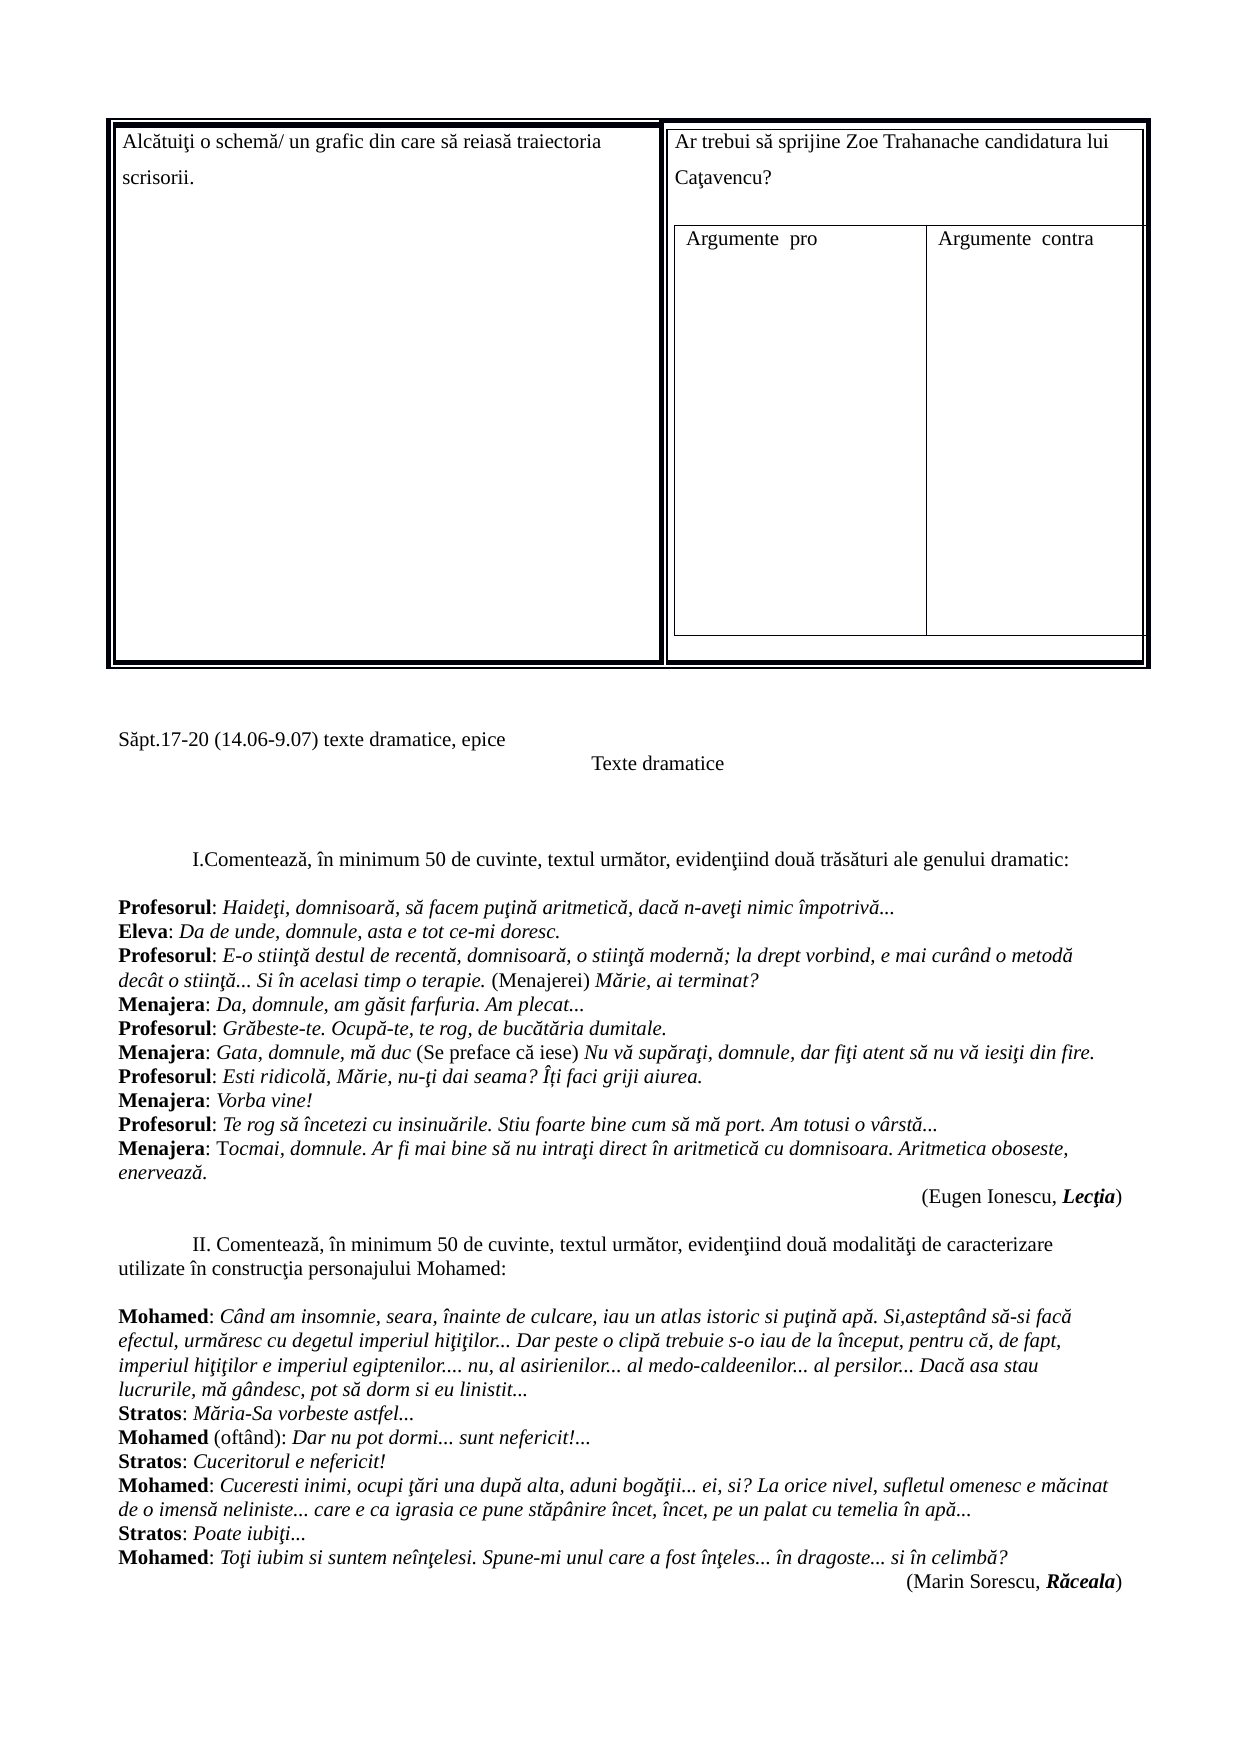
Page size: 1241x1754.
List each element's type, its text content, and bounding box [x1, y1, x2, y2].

text Menajera: Tocmai, domnule. Ar fi mai bine să nu intraţi direct în aritmetică cu domnisoara. Aritmetica oboseste, enervează. [118, 1136, 1122, 1184]
table_header Argumente pro [675, 226, 926, 635]
text Profesorul: E-o stiinţă destul de recentă, domnisoară, o stiinţă modernă; la drept vorbind, e mai curând o metodă decât o stiinţă... Si în acelasi timp o terapie. (Menajerei) Mărie, ai terminat? [118, 943, 1122, 992]
text Menajera: Vorba vine! [118, 1088, 1122, 1112]
text Stratos: Poate iubiţi... [118, 1521, 1122, 1545]
table_header Argumente contra [927, 226, 1142, 635]
text Mohamed: Cuceresti inimi, ocupi ţări una după alta, aduni bogăţii... ei, si? La orice nivel, sufletul omenesc e măcinat de o imensă neliniste... care e ca igrasia ce pune stăpânire încet, încet, pe un palat cu temelia în apă... [118, 1473, 1122, 1521]
text Mohamed: Când am insomnie, seara, înainte de culcare, iau un atlas istoric si puţină apă. Si,asteptând să-si facă efectul, urmăresc cu degetul imperiul hiţiţilor... Dar peste o clipă trebuie s-o iau de la început, pentru că, de fapt, imperiul hiţiţilor e imperiul egiptenilor.... nu, al asirienilor... al medo-caldeenilor... al persilor... Dacă asa stau lucrurile, mă gândesc, pot să dorm si eu linistit... [118, 1304, 1122, 1401]
text Profesorul: Te rog să încetezi cu insinuările. Stiu foarte bine cum să mă port. Am totusi o vârstă... [118, 1112, 1122, 1136]
text Profesorul: Haideţi, domnisoară, să facem puţină aritmetică, dacă n-aveţi nimic împotrivă... [118, 895, 1122, 919]
text II. Comentează, în minimum 50 de cuvinte, textul următor, evidenţiind două modalităţi de caracterizare utilizate în construcţia personajului Mohamed: [118, 1232, 1122, 1280]
text Profesorul: Grăbeste-te. Ocupă-te, te rog, de bucătăria dumitale. [118, 1016, 1122, 1040]
text Mohamed (oftând): Dar nu pot dormi... sunt nefericit!... [118, 1425, 1122, 1449]
text Menajera: Da, domnule, am găsit farfuria. Am plecat... [118, 992, 1122, 1016]
table_cell Ar trebui să sprijine Zoe Trahanache candidatura lui Caţavencu? [664, 123, 1146, 660]
text Mohamed: Toţi iubim si suntem neînţelesi. Spune-mi unul care a fost înţeles... în dragoste... si în celimbă? [118, 1545, 1122, 1569]
text (Marin Sorescu, Răceala) [118, 1569, 1122, 1593]
text Stratos: Măria-Sa vorbeste astfel... [118, 1401, 1122, 1425]
text (Eugen Ionescu, Lecţia) [118, 1184, 1122, 1208]
text Săpt.17-20 (14.06-9.07) texte dramatice, epice [118, 727, 1122, 751]
text Texte dramatice [118, 751, 1122, 775]
text Profesorul: Esti ridicolă, Mărie, nu-ţi dai seama? Îți faci griji aiurea. [118, 1064, 1122, 1088]
text I.Comentează, în minimum 50 de cuvinte, textul următor, evidenţiind două trăsături ale genului dramatic: [118, 847, 1122, 871]
text Stratos: Cuceritorul e nefericit! [118, 1449, 1122, 1473]
text Menajera: Gata, domnule, mă duc (Se preface că iese) Nu vă supăraţi, domnule, dar fiţi atent să nu vă iesiţi din fire. [118, 1040, 1122, 1064]
text Eleva: Da de unde, domnule, asta e tot ce-mi doresc. [118, 919, 1122, 943]
table_cell Alcătuiţi o schemă/ un grafic din care să reiasă traiectoria scrisorii. [116, 128, 659, 660]
